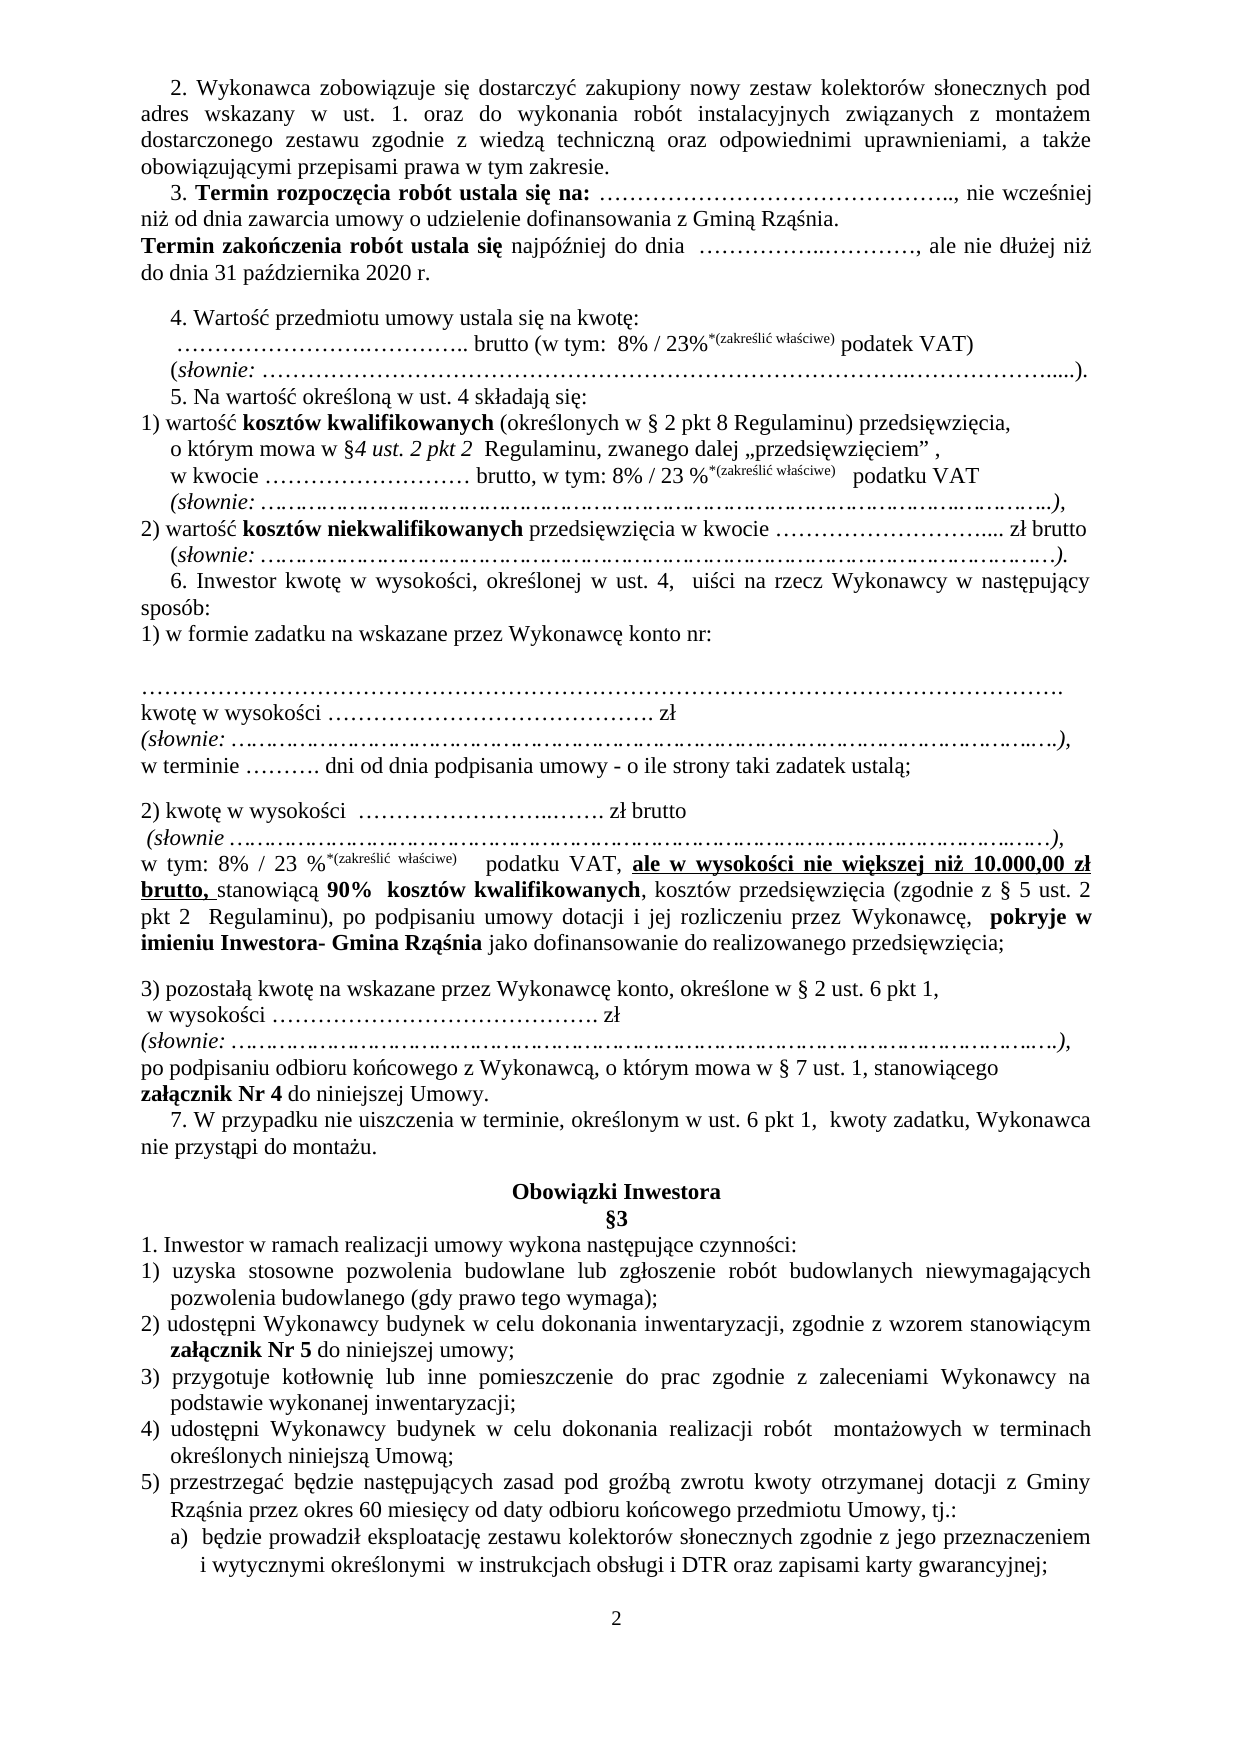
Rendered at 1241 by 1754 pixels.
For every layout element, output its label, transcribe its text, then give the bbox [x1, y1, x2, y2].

text w wysokości ……………………………………. zł [141, 1001, 1092, 1027]
text (słownie: ………………………………………………………………………………………….…………..), [170, 488, 1092, 514]
text (słownie …………………………………………………………………………………………………….……), [141, 824, 1092, 850]
text 1) uzyska stosowne pozwolenia budowlane lub zgłoszenie robót budowlanych niewymagających pozwolenia budowlanego (gdy prawo tego wymaga); [141, 1257, 1092, 1310]
text (słownie: ………………………………………………………………………………………………………). [170, 541, 1092, 567]
text (słownie: ……………………………………………………………………………………………………….….), w terminie ………. dni od dnia podpisania umowy - o ile strony taki zadatek ustalą; [141, 725, 1092, 778]
text (słownie: ……………………………………………………………………………………………………….….), po podpisaniu odbioru końcowego z Wykonawcą, o którym mowa w § 7 ust. 1, stanowiącego załącznik Nr 4 do niniejszej Umowy. [141, 1027, 1092, 1106]
text 1) w formie zadatku na wskazane przez Wykonawcę konto nr: [141, 620, 1092, 646]
text a) będzie prowadził eksploatację zestawu kolektorów słonecznych zgodnie z jego przeznaczeniem i wytycznymi określonymi w instrukcjach obsługi i DTR oraz zapisami karty gwarancyjnej; [170, 1523, 1092, 1577]
text w tym: 8% / 23 %*(zakreślić właściwe) podatku VAT, ale w wysokości nie większej niż 10.000,00 zł brutto, stanowiącą 90% kosztów kwalifikowanych, kosztów przedsięwzięcia (zgodnie z § 5 ust. 2 pkt 2 Regulaminu), po podpisaniu umowy dotacji i jej rozliczeniu przez Wykonawcę, pokryje w imieniu Inwestora- Gmina Rząśnia jako dofinansowanie do realizowanego przedsięwzięcia; [141, 850, 1092, 955]
text 2. Wykonawca zobowiązuje się dostarczyć zakupiony nowy zestaw kolektorów słonecznych pod adres wskazany w ust. 1. oraz do wykonania robót instalacyjnych związanych z montażem dostarczonego zestawu zgodnie z wiedzą techniczną oraz odpowiednimi uprawnieniami, a także obowiązującymi przepisami prawa w tym zakresie. [141, 74, 1092, 179]
text …………………….………….. brutto (w tym: 8% / 23%*(zakreślić właściwe) podatek VAT) [141, 330, 1092, 356]
text 3. Termin rozpoczęcia robót ustala się na: ……………………………………….., nie wcześniej niż od dnia zawarcia umowy o udzielenie dofinansowania z Gminą Rząśnia. [141, 179, 1092, 232]
text Termin zakończenia robót ustala się najpóźniej do dnia ……………..…………, ale nie dłużej niż do dnia 31 października 2020 r. [141, 232, 1092, 286]
text 2) kwotę w wysokości ……………………..……. zł brutto [141, 797, 1092, 824]
text 2) udostępni Wykonawcy budynek w celu dokonania inwentaryzacji, zgodnie z wzorem stanowiącym załącznik Nr 5 do niniejszej umowy; [141, 1310, 1092, 1363]
text (słownie: ………………………………………………………………………….……………….....). [170, 356, 1092, 383]
text 2) wartość kosztów niekwalifikowanych przedsięwzięcia w kwocie ……………………….... zł brutto [141, 514, 1092, 541]
text 5. Na wartość określoną w ust. 4 składają się: [141, 383, 1092, 409]
text 1. Inwestor w ramach realizacji umowy wykona następujące czynności: [141, 1231, 1092, 1257]
text 4. Wartość przedmiotu umowy ustala się na kwotę: [141, 304, 1092, 330]
text 3) pozostałą kwotę na wskazane przez Wykonawcę konto, określone w § 2 ust. 6 pkt 1, [141, 974, 1092, 1001]
text §3 [141, 1204, 1092, 1231]
text 5) przestrzegać będzie następujących zasad pod groźbą zwrotu kwoty otrzymanej dotacji z Gminy Rząśnia przez okres 60 miesięcy od daty odbioru końcowego przedmiotu Umowy, tj.: [141, 1468, 1092, 1522]
text 1) wartość kosztów kwalifikowanych (określonych w § 2 pkt 8 Regulaminu) przedsięwzięcia, o którym mowa w §4 ust. 2 pkt 2 Regulaminu, zwanego dalej „przedsięwzięciem” , w kwocie ……………………… brutto, w tym: 8% / 23 %*(zakreślić właściwe) podatku VAT [141, 409, 1092, 488]
text kwotę w wysokości ……………………………………. zł [141, 699, 1092, 725]
text 3) przygotuje kotłownię lub inne pomieszczenie do prac zgodnie z zaleceniami Wykonawcy na podstawie wykonanej inwentaryzacji; [141, 1363, 1092, 1415]
text Obowiązki Inwestora [141, 1178, 1092, 1204]
text 7. W przypadku nie uiszczenia w terminie, określonym w ust. 6 pkt 1, kwoty zadatku, Wykonawca nie przystąpi do montażu. [141, 1106, 1092, 1159]
text 6. Inwestor kwotę w wysokości, określonej w ust. 4, uiści na rzecz Wykonawcy w następujący sposób: [141, 567, 1092, 620]
text 4) udostępni Wykonawcy budynek w celu dokonania realizacji robót montażowych w terminach określonych niniejszą Umową; [141, 1415, 1092, 1468]
text …………………………………………………………………………………………………………. [141, 673, 1092, 699]
